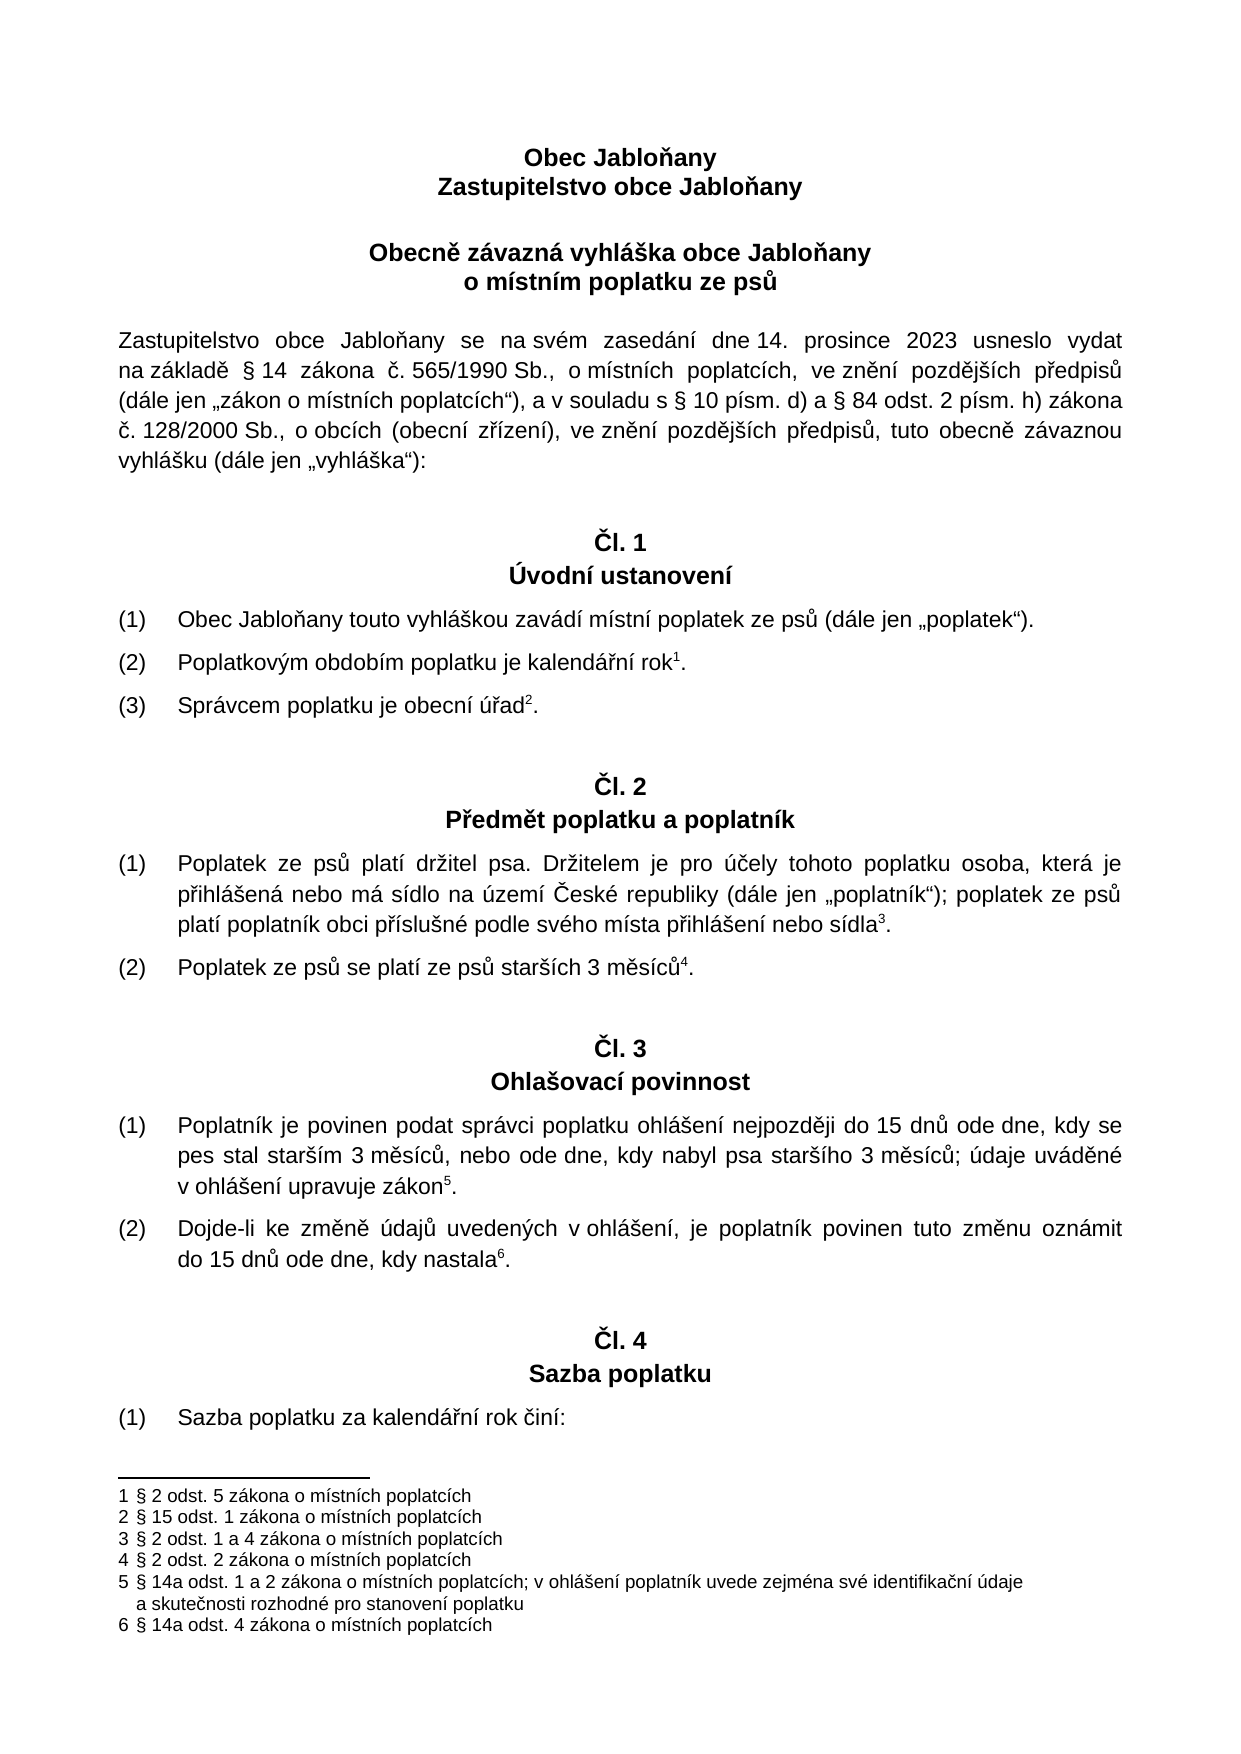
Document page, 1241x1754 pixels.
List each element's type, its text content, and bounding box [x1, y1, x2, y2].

text Zastupitelstvo obce Jabloňany se na svém zasedání dne 14. prosince 2023 usneslo vydat na základě § 14 zákona č. 565/1990 Sb., o místních poplatcích, ve znění pozdějších předpisů (dále jen „zákon o místních poplatcích“), a v souladu s § 10 písm. d) a § 84 odst. 2 písm. h) zákona č. 128/2000 Sb., o obcích (obecní zřízení), ve znění pozdějších předpisů, tuto obecně závaznou vyhlášku (dále jen „vyhláška“): [118, 327, 1122, 474]
subtitle Čl. 3 Ohlašovací povinnost [118, 1034, 1122, 1096]
list Poplatník je povinen podat správci poplatku ohlášení nejpozději do 15 dnů ode dne, kdy se pes stal starším 3 měsíců, nebo ode dne, kdy nabyl psa staršího 3 měsíců; údaje uváděné v ohlášení upravuje zákon. [118, 1112, 1122, 1199]
list § 2 odst. 1 a 4 zákona o místních poplatcích [118, 1528, 1122, 1549]
list § 2 odst. 5 zákona o místních poplatcích [118, 1484, 1122, 1506]
list Poplatek ze psů platí držitel psa. Držitelem je pro účely tohoto poplatku osoba, která je přihlášená nebo má sídlo na území České republiky (dále jen „poplatník“); poplatek ze psů platí poplatník obci příslušné podle svého místa přihlášení nebo sídla. [118, 850, 1122, 937]
title Obec Jabloňany Zastupitelstvo obce Jabloňany [118, 143, 1122, 201]
subtitle Obecně závazná vyhláška obce Jabloňany o místním poplatku ze psů [118, 238, 1122, 295]
list § 2 odst. 2 zákona o místních poplatcích [118, 1549, 1122, 1571]
list Poplatek ze psů se platí ze psů starších 3 měsíců. [118, 953, 1122, 980]
subtitle Čl. 1 Úvodní ustanovení [118, 528, 1122, 589]
subtitle Čl. 2 Předmět poplatku a poplatník [118, 772, 1122, 834]
list Poplatkovým obdobím poplatku je kalendářní rok. [118, 649, 1122, 675]
list Dojde-li ke změně údajů uvedených v ohlášení, je poplatník povinen tuto změnu oznámit do 15 dnů ode dne, kdy nastala. [118, 1215, 1122, 1272]
list Sazba poplatku za kalendářní rok činí: [118, 1404, 1122, 1431]
list Obec Jabloňany touto vyhláškou zavádí místní poplatek ze psů (dále jen „poplatek“). [118, 606, 1122, 633]
list § 14a odst. 1 a 2 zákona o místních poplatcích; v ohlášení poplatník uvede zejména své identifikační údaje a skutečnosti rozhodné pro stanovení poplatku [118, 1571, 1122, 1614]
subtitle Čl. 4 Sazba poplatku [118, 1326, 1122, 1388]
list § 14a odst. 4 zákona o místních poplatcích [118, 1614, 1122, 1635]
list § 15 odst. 1 zákona o místních poplatcích [118, 1506, 1122, 1528]
list Správcem poplatku je obecní úřad. [118, 692, 1122, 718]
